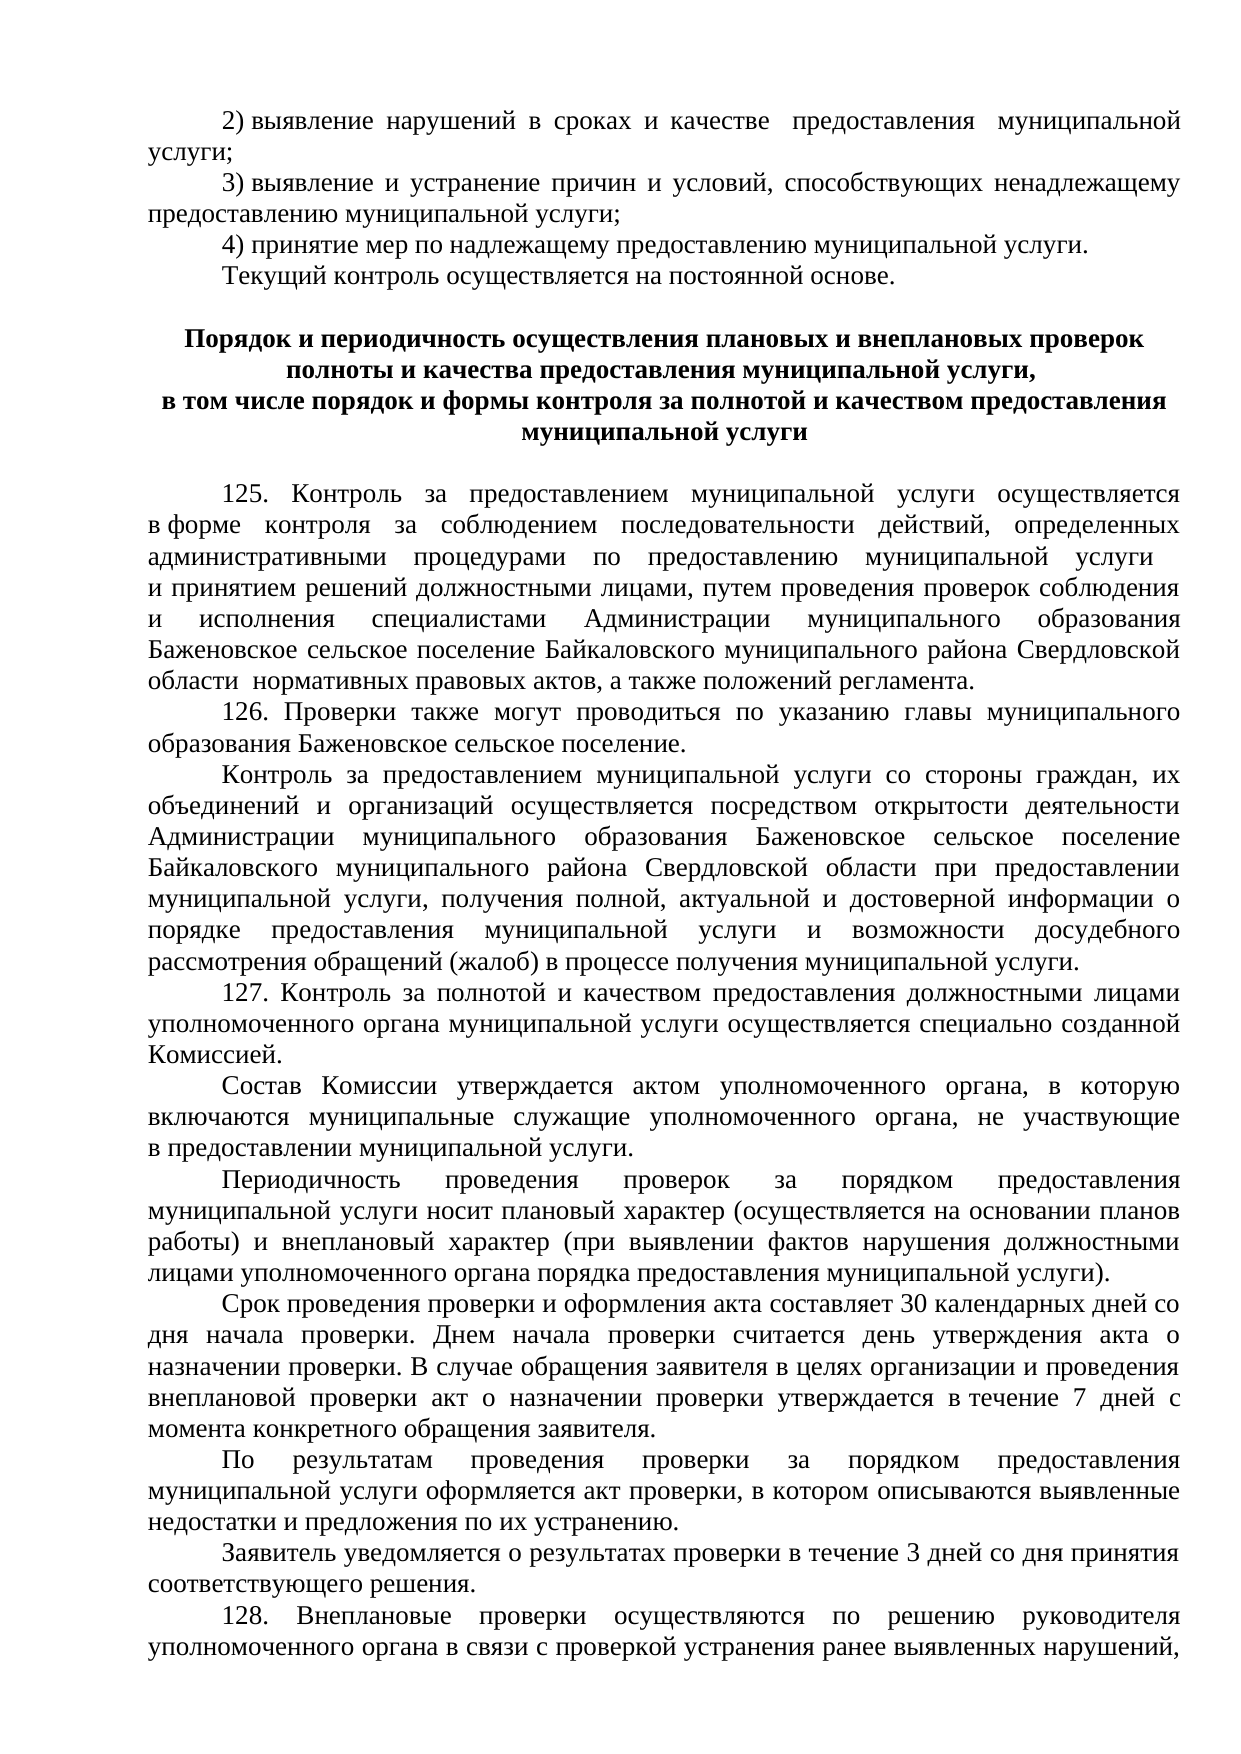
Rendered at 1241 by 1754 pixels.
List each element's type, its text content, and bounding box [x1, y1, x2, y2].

text 126. Проверки также могут проводиться по указанию главы муниципального образования Баженовское сельское поселение. [148, 696, 1181, 758]
text Порядок и периодичность осуществления плановых и внеплановых проверок полноты и качества предоставления муниципальной услуги, [148, 322, 1181, 384]
text 128. Внеплановые проверки осуществляются по решению руководителя уполномоченного органа в связи с проверкой устранения ранее выявленных нарушений, [148, 1599, 1181, 1661]
text в том числе порядок и формы контроля за полнотой и качеством предоставления муниципальной услуги [148, 384, 1181, 446]
text 127. Контроль за полнотой и качеством предоставления должностными лицами уполномоченного органа муниципальной услуги осуществляется специально созданной Комиссией. [148, 976, 1181, 1069]
text Текущий контроль осуществляется на постоянной основе. [148, 259, 1181, 291]
text 2) выявление нарушений в сроках и качестве предоставления муниципальной услуги; [148, 104, 1181, 166]
text Заявитель уведомляется о результатах проверки в течение 3 дней со дня принятия соответствующего решения. [148, 1536, 1181, 1599]
text По результатам проведения проверки за порядком предоставления муниципальной услуги оформляется акт проверки, в котором описываются выявленные недостатки и предложения по их устранению. [148, 1443, 1181, 1536]
text 4) принятие мер по надлежащему предоставлению муниципальной услуги. [148, 228, 1181, 259]
text Периодичность проведения проверок за порядком предоставления муниципальной услуги носит плановый характер (осуществляется на основании планов работы) и внеплановый характер (при выявлении фактов нарушения должностными лицами уполномоченного органа порядка предоставления муниципальной услуги). [148, 1163, 1181, 1287]
text Состав Комиссии утверждается актом уполномоченного органа, в которую включаются муниципальные служащие уполномоченного органа, не участвующие в предоставлении муниципальной услуги. [148, 1069, 1181, 1163]
text 125. Контроль за предоставлением муниципальной услуги осуществляется в форме контроля за соблюдением последовательности действий, определенных административными процедурами по предоставлению муниципальной услуги и принятием решений должностными лицами, путем проведения проверок соблюдения и исполнения специалистами Администрации муниципального образования Баженовское сельское поселение Байкаловского муниципального района Свердловской области нормативных правовых актов, а также положений регламента. [148, 477, 1181, 696]
text Срок проведения проверки и оформления акта составляет 30 календарных дней со дня начала проверки. Днем начала проверки считается день утверждения акта о назначении проверки. В случае обращения заявителя в целях организации и проведения внеплановой проверки акт о назначении проверки утверждается в течение 7 дней с момента конкретного обращения заявителя. [148, 1287, 1181, 1443]
text 3) выявление и устранение причин и условий, способствующих ненадлежащему предоставлению муниципальной услуги; [148, 166, 1181, 228]
text Контроль за предоставлением муниципальной услуги со стороны граждан, их объединений и организаций осуществляется посредством открытости деятельности Администрации муниципального образования Баженовское сельское поселение Байкаловского муниципального района Свердловской области при предоставлении муниципальной услуги, получения полной, актуальной и достоверной информации о порядке предоставления муниципальной услуги и возможности досудебного рассмотрения обращений (жалоб) в процессе получения муниципальной услуги. [148, 758, 1181, 976]
